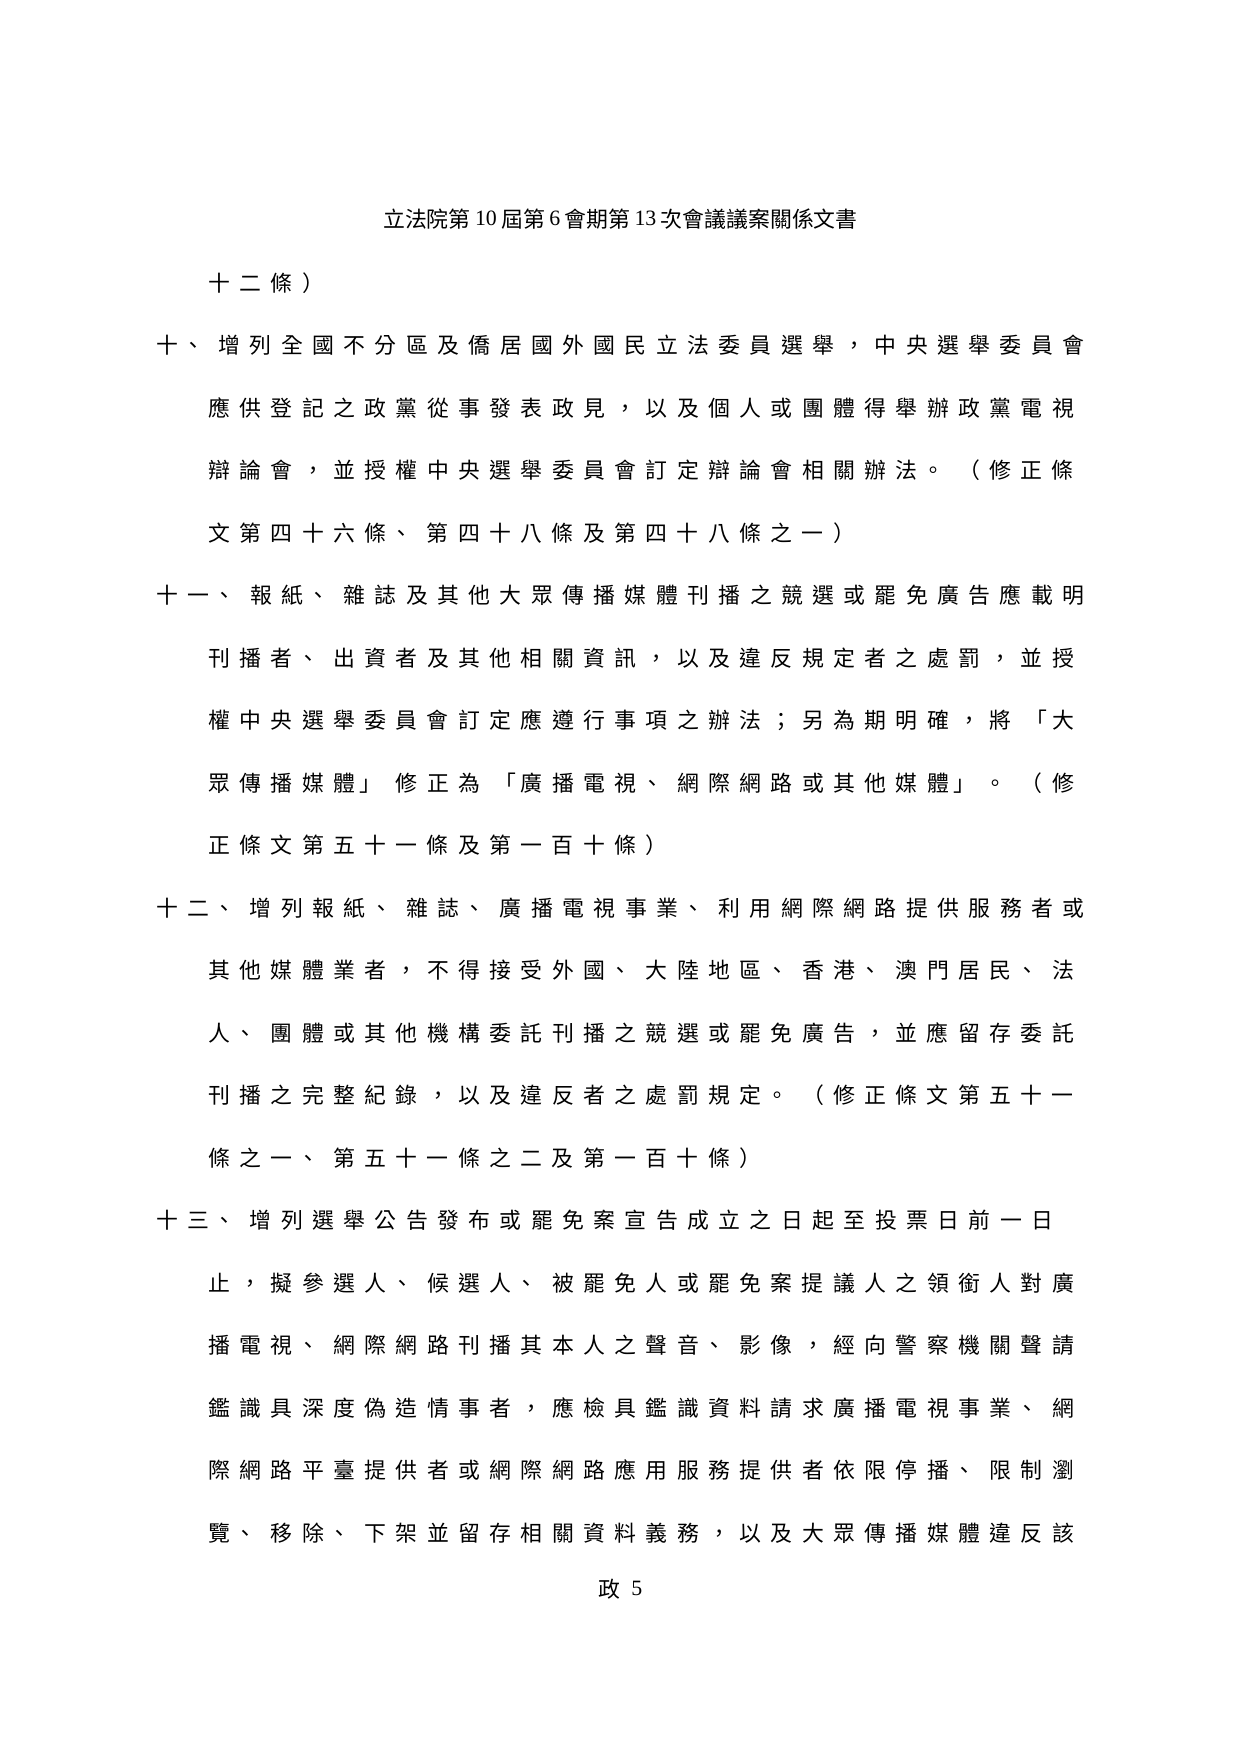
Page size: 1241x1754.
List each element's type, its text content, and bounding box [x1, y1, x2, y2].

text 十一、報紙、雜誌及其他大眾傳播媒體刊播之競選或罷免廣告應載明刊播者、出資者及其他相關資訊，以及違反規定者之處罰，並授權中央選舉委員會訂定應遵行事項之辦法；另為期明確，將「大眾傳播媒體」修正為「廣播電視、網際網路或其他媒體」。（修正條文第五十一條及第一百十條） [151, 563, 1089, 875]
text 十、增列全國不分區及僑居國外國民立法委員選舉，中央選舉委員會應供登記之政黨從事發表政見，以及個人或團體得舉辦政黨電視辯論會，並授權中央選舉委員會訂定辯論會相關辦法。（修正條文第四十六條、第四十八條及第四十八條之一） [151, 313, 1089, 563]
text 十三、增列選舉公告發布或罷免案宣告成立之日起至投票日前一日止，擬參選人、候選人、被罷免人或罷免案提議人之領銜人對廣播電視、網際網路刊播其本人之聲音、影像，經向警察機關聲請鑑識具深度偽造情事者，應檢具鑑識資料請求廣播電視事業、網際網路平臺提供者或網際網路應用服務提供者依限停播、限制瀏覽、移除、下架並留存相關資料義務，以及大眾傳播媒體違反該 [151, 1188, 1089, 1563]
text 十二、增列報紙、雜誌、廣播電視事業、利用網際網路提供服務者或其他媒體業者，不得接受外國、大陸地區、香港、澳門居民、法人、團體或其他機構委託刊播之競選或罷免廣告，並應留存委託刊播之完整紀錄，以及違反者之處罰規定。（修正條文第五十一條之一、第五十一條之二及第一百十條） [151, 875, 1089, 1188]
text 十二條） [151, 250, 1089, 313]
